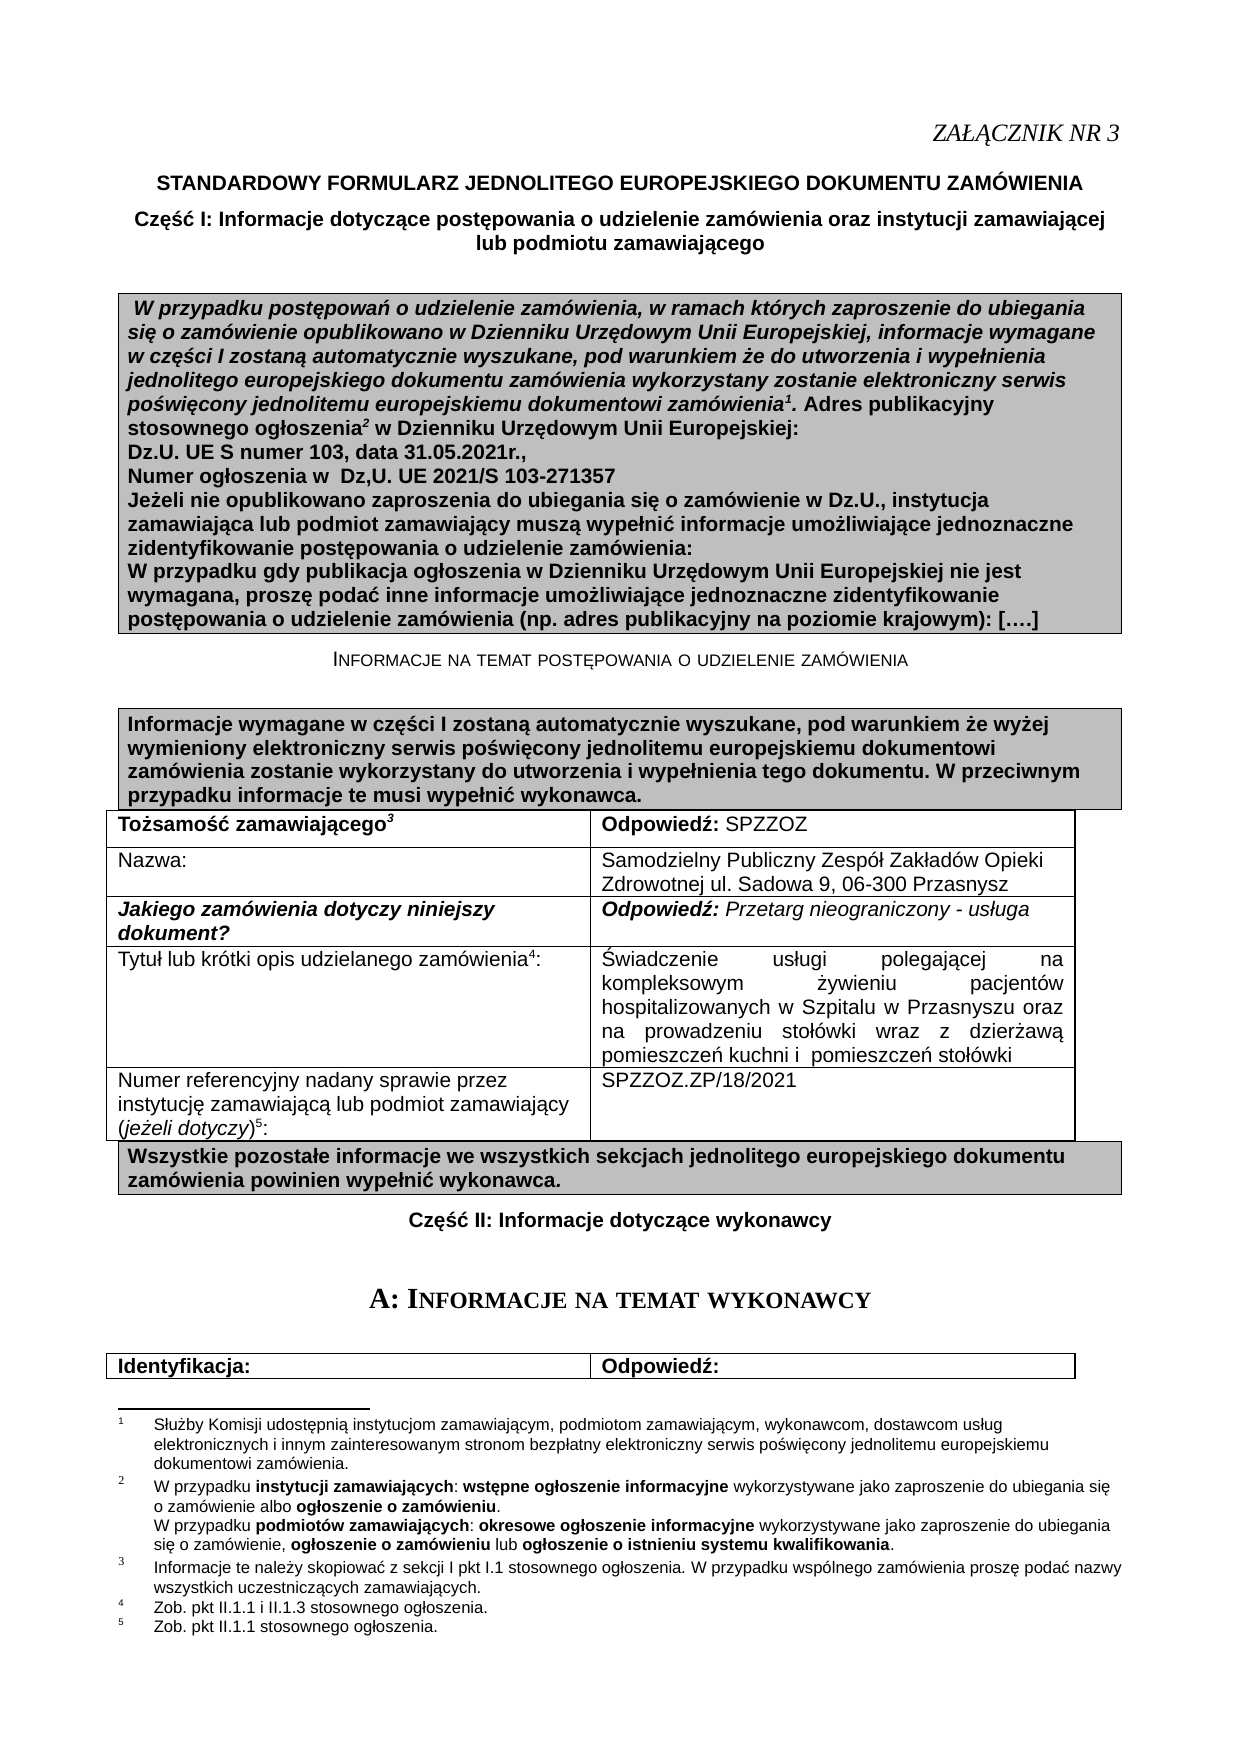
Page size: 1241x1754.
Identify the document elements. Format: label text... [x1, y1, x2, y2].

text Standardowy formularz jednolitego europejskiego dokumentu zamówienia [118, 171, 1122, 195]
text W przypadku gdy publikacja ogłoszenia w Dzienniku Urzędowym Unii Europejskiej nie jest wymagana, proszę podać inne informacje umożliwiające jednoznaczne zidentyfikowanie postępowania o udzielenie zamówienia (np. adres publikacyjny na poziomie krajowym): [….] [119, 556, 1121, 633]
text Służby Komisji udostępnią instytucjom zamawiającym, podmiotom zamawiającym, wykonawcom, dostawcom usług elektronicznych i innym zainteresowanym stronom bezpłatny elektroniczny serwis poświęcony jednolitemu europejskiemu dokumentowi zamówienia. [118, 1415, 1122, 1473]
table_cell Numer referencyjny nadany sprawie przez instytucję zamawiającą lub podmiot zamawiający (jeżeli dotyczy): [107, 1068, 590, 1140]
text Numer ogłoszenia w Dz,U. UE 2021/S 103-271357 [119, 460, 1121, 484]
title Informacje na temat postępowania o udzielenie zamówienia [118, 647, 1122, 671]
text W przypadku postępowań o udzielenie zamówienia, w ramach których zaproszenie do ubiegania się o zamówienie opublikowano w Dzienniku Urzędowym Unii Europejskiej, informacje wymagane w części I zostaną automatycznie wyszukane, pod warunkiem że do utworzenia i wypełnienia jednolitego europejskiego dokumentu zamówienia wykorzystany zostanie elektroniczny serwis poświęcony jednolitemu europejskiemu dokumentowi zamówienia. Adres publikacyjny stosownego ogłoszenia w Dzienniku Urzędowym Unii Europejskiej: [119, 294, 1121, 436]
title Część II: Informacje dotyczące wykonawcy [118, 1208, 1122, 1232]
table_header Tożsamość zamawiającego [107, 811, 590, 847]
table_cell Jakiego zamówienia dotyczy niniejszy dokument? [107, 897, 590, 946]
title A: Informacje na temat wykonawcy [118, 1282, 1122, 1315]
table_header Odpowiedź: SPZZOZ [591, 811, 1074, 847]
text Wszystkie pozostałe informacje we wszystkich sekcjach jednolitego europejskiego dokumentu zamówienia powinien wypełnić wykonawca. [119, 1142, 1121, 1194]
text Jeżeli nie opublikowano zaproszenia do ubiegania się o zamówienie w Dz.U., instytucja zamawiająca lub podmiot zamawiający muszą wypełnić informacje umożliwiające jednoznaczne zidentyfikowanie postępowania o udzielenie zamówienia: [119, 484, 1121, 556]
table_cell Świadczenie usługi polegającej na kompleksowym żywieniu pacjentów hospitalizowanych w Szpitalu w Przasnyszu oraz na prowadzeniu stołówki wraz z dzierżawą pomieszczeń kuchni i pomieszczeń stołówki [591, 947, 1074, 1067]
table_header Identyfikacja: [107, 1354, 590, 1378]
table_cell Odpowiedź: Przetarg nieograniczony - usługa [591, 897, 1074, 946]
table_cell SPZZOZ.ZP/18/2021 [591, 1068, 1074, 1140]
table_cell Nazwa: [107, 848, 590, 896]
text W przypadku instytucji zamawiających: wstępne ogłoszenie informacyjne wykorzystywane jako zaproszenie do ubiegania się o zamówienie albo ogłoszenie o zamówieniu. W przypadku podmiotów zamawiających: okresowe ogłoszenie informacyjne wykorzystywane jako zaproszenie do ubiegania się o zamówienie, ogłoszenie o zamówieniu lub ogłoszenie o istnieniu systemu kwalifikowania. [118, 1473, 1122, 1554]
title Część I: Informacje dotyczące postępowania o udzielenie zamówienia oraz instytucji zamawiającej lub podmiotu zamawiającego [118, 207, 1122, 255]
text Informacje wymagane w części I zostaną automatycznie wyszukane, pod warunkiem że wyżej wymieniony elektroniczny serwis poświęcony jednolitemu europejskiemu dokumentowi zamówienia zostanie wykorzystany do utworzenia i wypełnienia tego dokumentu. W przeciwnym przypadku informacje te musi wypełnić wykonawca. [119, 709, 1121, 809]
table_cell Samodzielny Publiczny Zespół Zakładów Opieki Zdrowotnej ul. Sadowa 9, 06-300 Przasnysz [591, 848, 1074, 896]
text ZAŁĄCZNIK NR 3 [118, 118, 1122, 147]
table_header Odpowiedź: [591, 1354, 1074, 1378]
text Dz.U. UE S numer 103, data 31.05.2021r., [119, 436, 1121, 460]
table_cell Tytuł lub krótki opis udzielanego zamówienia: [107, 947, 590, 1067]
